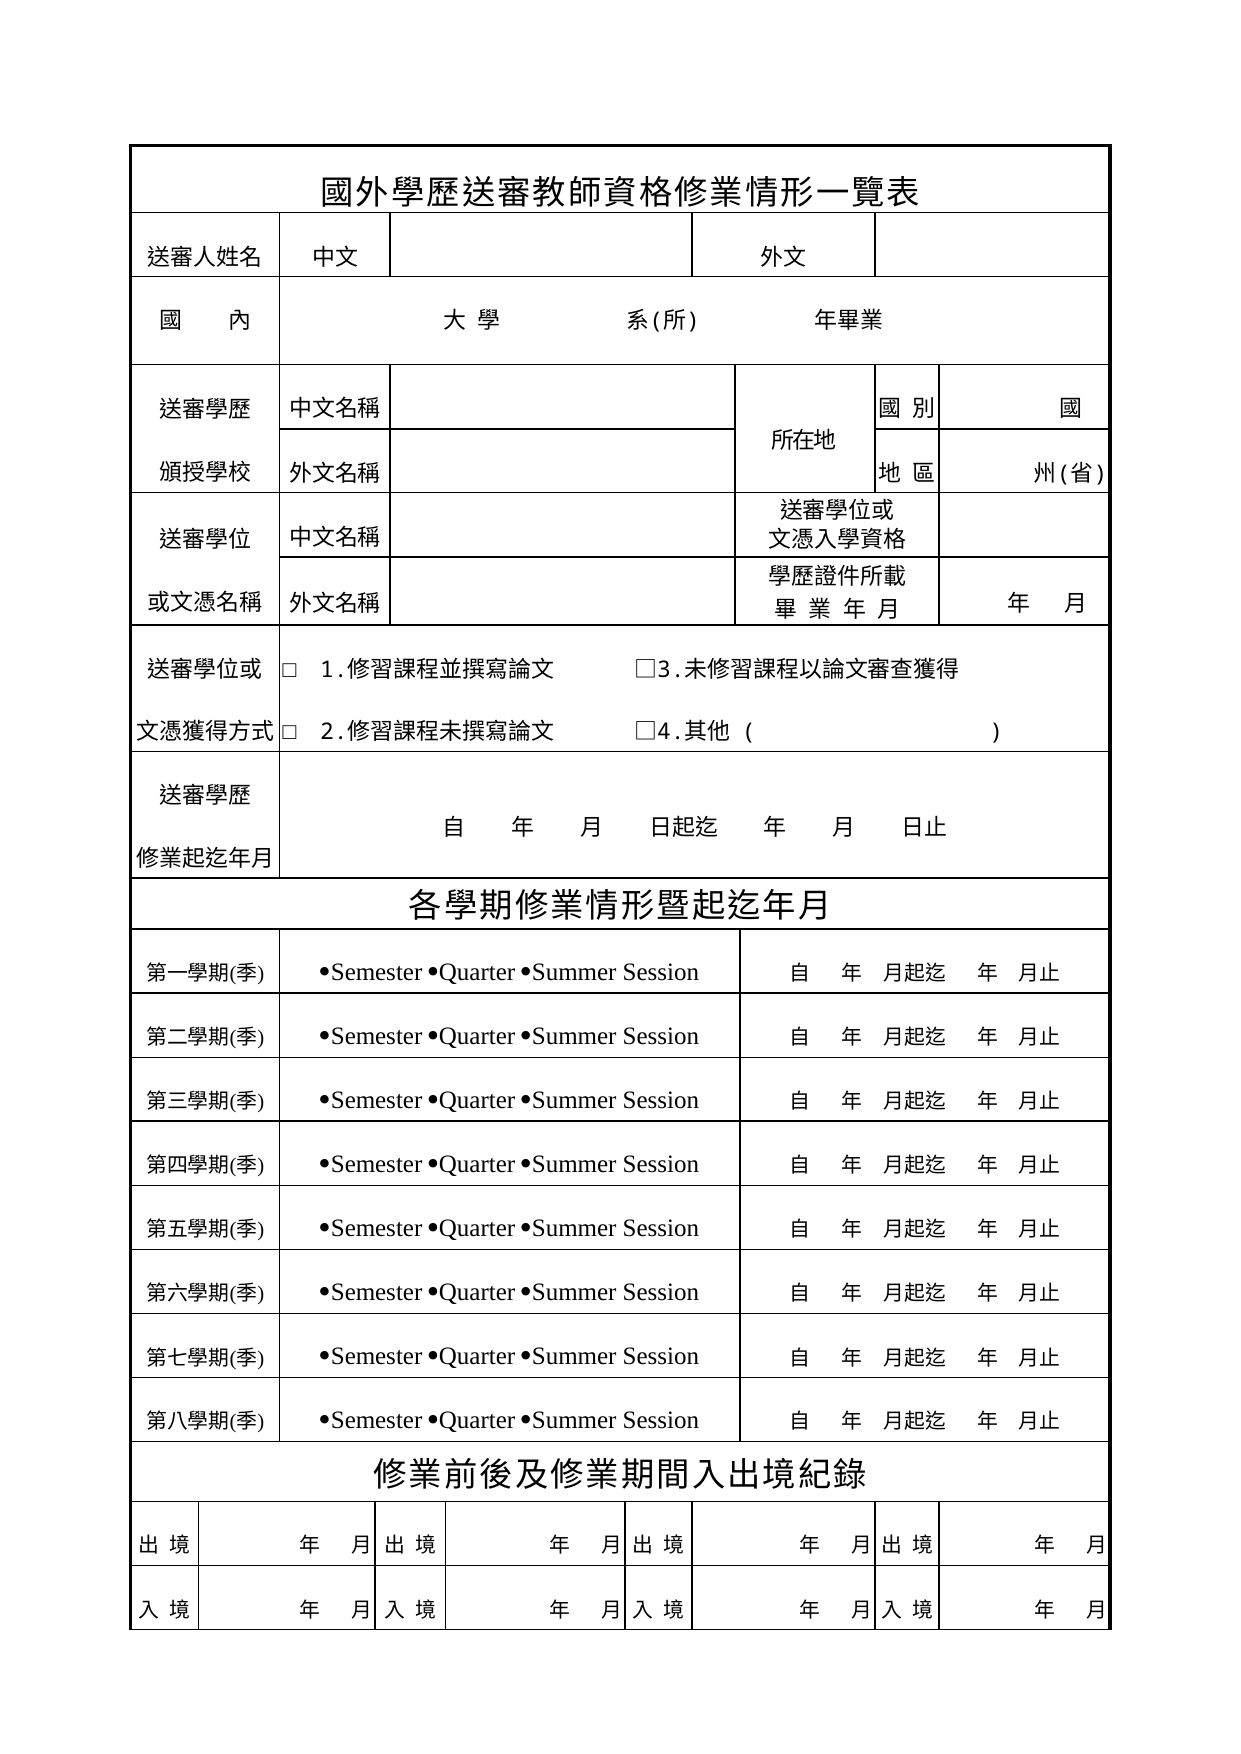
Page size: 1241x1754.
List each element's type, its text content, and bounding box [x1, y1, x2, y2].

table_cell 年 月 [940, 1502, 1108, 1565]
table_cell 年 月 [693, 1502, 874, 1565]
table_cell Semester Quarter Summer Session [280, 994, 739, 1056]
table_cell 送審學位或 文憑獲得方式 [132, 626, 279, 751]
table_cell 年 月 [446, 1566, 624, 1629]
table_cell 自 年 月 日起迄 年 月 日止 [280, 752, 1108, 877]
table_cell Semester Quarter Summer Session [280, 930, 739, 992]
table_cell Semester Quarter Summer Session [280, 1058, 739, 1120]
table_cell [940, 493, 1108, 556]
table_cell 國 別 [876, 365, 938, 428]
table_cell 年 月 [199, 1502, 374, 1565]
table_cell 中文名稱 [280, 365, 389, 428]
table_cell 地 區 [876, 430, 938, 492]
table_cell 自 年 月起迄 年 月止 [741, 1314, 1108, 1377]
table_cell 送審學位或 文憑入學資格 [736, 493, 938, 556]
table_cell Semester Quarter Summer Session [280, 1378, 739, 1441]
table_header 國外學歷送審教師資格修業情形一覽表 [132, 147, 1108, 212]
table_cell 送審人姓名 [132, 213, 279, 276]
table_cell 所在地 [736, 365, 874, 492]
table_cell [391, 213, 691, 276]
table_cell 年 月 [446, 1502, 624, 1565]
table_cell Semester Quarter Summer Session [280, 1250, 739, 1313]
table_cell 年 月 [940, 558, 1108, 624]
table_cell 州(省) [940, 430, 1108, 492]
table_cell 自 年 月起迄 年 月止 [741, 994, 1108, 1056]
table_cell 第五學期(季) [132, 1186, 279, 1248]
table_cell [391, 558, 734, 624]
table_cell 出 境 [132, 1502, 198, 1565]
table_cell 入 境 [876, 1566, 938, 1629]
table_cell Semester Quarter Summer Session [280, 1122, 739, 1184]
table_cell [876, 213, 1108, 276]
table_cell 中文 [280, 213, 389, 276]
table_cell 大 學 系(所) 年畢業 (學院) [280, 277, 1108, 364]
table_cell 送審學歷 修業起迄年月 [132, 752, 279, 877]
table_cell 自 年 月起迄 年 月止 [741, 930, 1108, 992]
table_cell 第六學期(季) [132, 1250, 279, 1313]
table_cell [391, 493, 734, 556]
table_cell Semester Quarter Summer Session [280, 1314, 739, 1377]
table_cell 外文 [693, 213, 874, 276]
table_cell 送審學歷 頒授學校 [132, 365, 279, 492]
table_cell 中文名稱 [280, 493, 389, 556]
table_cell 年 月 [199, 1566, 374, 1629]
table_cell 年 月 [940, 1566, 1108, 1629]
table_cell 學歷證件所載 畢 業 年 月 [736, 558, 938, 624]
table_cell 外文名稱 [280, 430, 389, 492]
table_cell 第三學期(季) [132, 1058, 279, 1120]
table_cell 自 年 月起迄 年 月止 [741, 1378, 1108, 1441]
table_cell 國 內 最高學歷 [132, 277, 279, 364]
table_cell 自 年 月起迄 年 月止 [741, 1122, 1108, 1184]
table_cell 第八學期(季) [132, 1378, 279, 1441]
table_cell 1.修習課程並撰寫論文 □3.未修習課程以論文審查獲得 2.修習課程未撰寫論文 □4.其他 ( ) [280, 626, 1108, 751]
table_cell [391, 430, 734, 492]
table_cell [391, 365, 734, 428]
table_cell 外文名稱 [280, 558, 389, 624]
table_cell 第七學期(季) [132, 1314, 279, 1377]
table_cell 各學期修業情形暨起迄年月 [132, 879, 1108, 928]
table_cell 自 年 月起迄 年 月止 [741, 1058, 1108, 1120]
table_cell 入 境 [626, 1566, 691, 1629]
table_cell 出 境 [876, 1502, 938, 1565]
table_cell 第一學期(季) [132, 930, 279, 992]
table_cell 自 年 月起迄 年 月止 [741, 1186, 1108, 1248]
table_cell 出 境 [376, 1502, 445, 1565]
table_cell 出 境 [626, 1502, 691, 1565]
table_cell 入 境 [132, 1566, 198, 1629]
table_cell 第四學期(季) [132, 1122, 279, 1184]
table_cell Semester Quarter Summer Session [280, 1186, 739, 1248]
table_cell 年 月 [693, 1566, 874, 1629]
table_cell 自 年 月起迄 年 月止 [741, 1250, 1108, 1313]
table_cell 入 境 [376, 1566, 445, 1629]
table_cell 修業前後及修業期間入出境紀錄 [132, 1442, 1108, 1501]
table_cell 國 [940, 365, 1108, 428]
table_cell 第二學期(季) [132, 994, 279, 1056]
table_cell 送審學位 或文憑名稱 [132, 493, 279, 624]
